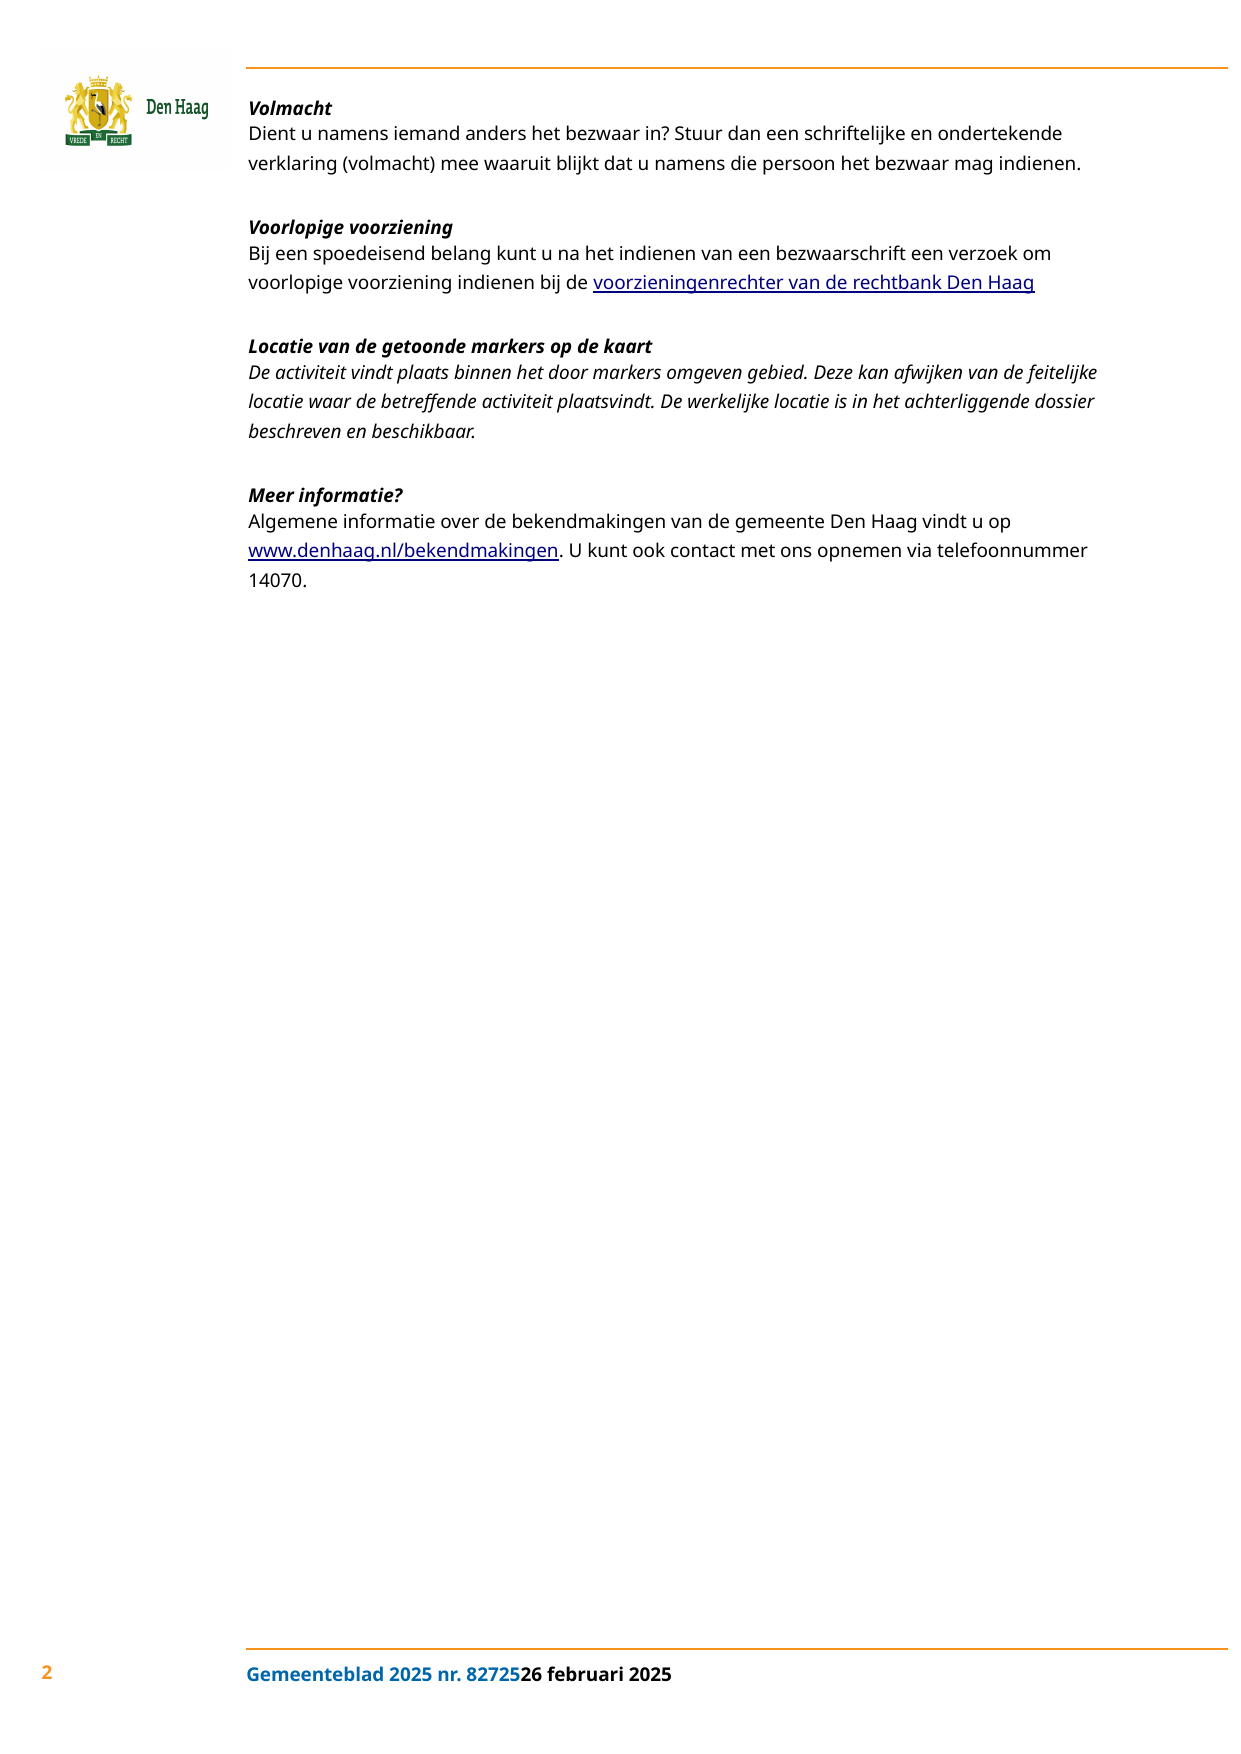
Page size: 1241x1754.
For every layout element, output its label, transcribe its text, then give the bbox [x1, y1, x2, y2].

text Locatie van de getoonde markers op de kaart [248, 333, 1152, 359]
text Dient u namens iemand anders het bezwaar in? Stuur dan een schriftelijke en ondertekende verklaring (volmacht) mee waaruit blijkt dat u namens die persoon het bezwaar mag indienen. [248, 121, 1152, 176]
text Voorlopige voorziening [248, 214, 1152, 240]
text Bij een spoedeisend belang kunt u na het indienen van een bezwaarschrift een verzoek om voorlopige voorziening indienen bij de voorzieningenrechter van de rechtbank Den Haag [248, 240, 1152, 295]
text Algemene informatie over de bekendmakingen van de gemeente Den Haag vindt u op www.denhaag.nl/bekendmakingen. U kunt ook contact met ons opnemen via telefoonnummer 14070. [248, 508, 1152, 593]
picture [41, 47, 231, 172]
text Volmacht [248, 95, 1152, 121]
text Meer informatie? [248, 482, 1152, 508]
text De activiteit vindt plaats binnen het door markers omgeven gebied. Deze kan afwijken van de feitelijke locatie waar de betreffende activiteit plaatsvindt. De werkelijke locatie is in het achterliggende dossier beschreven en beschikbaar. [248, 359, 1152, 444]
